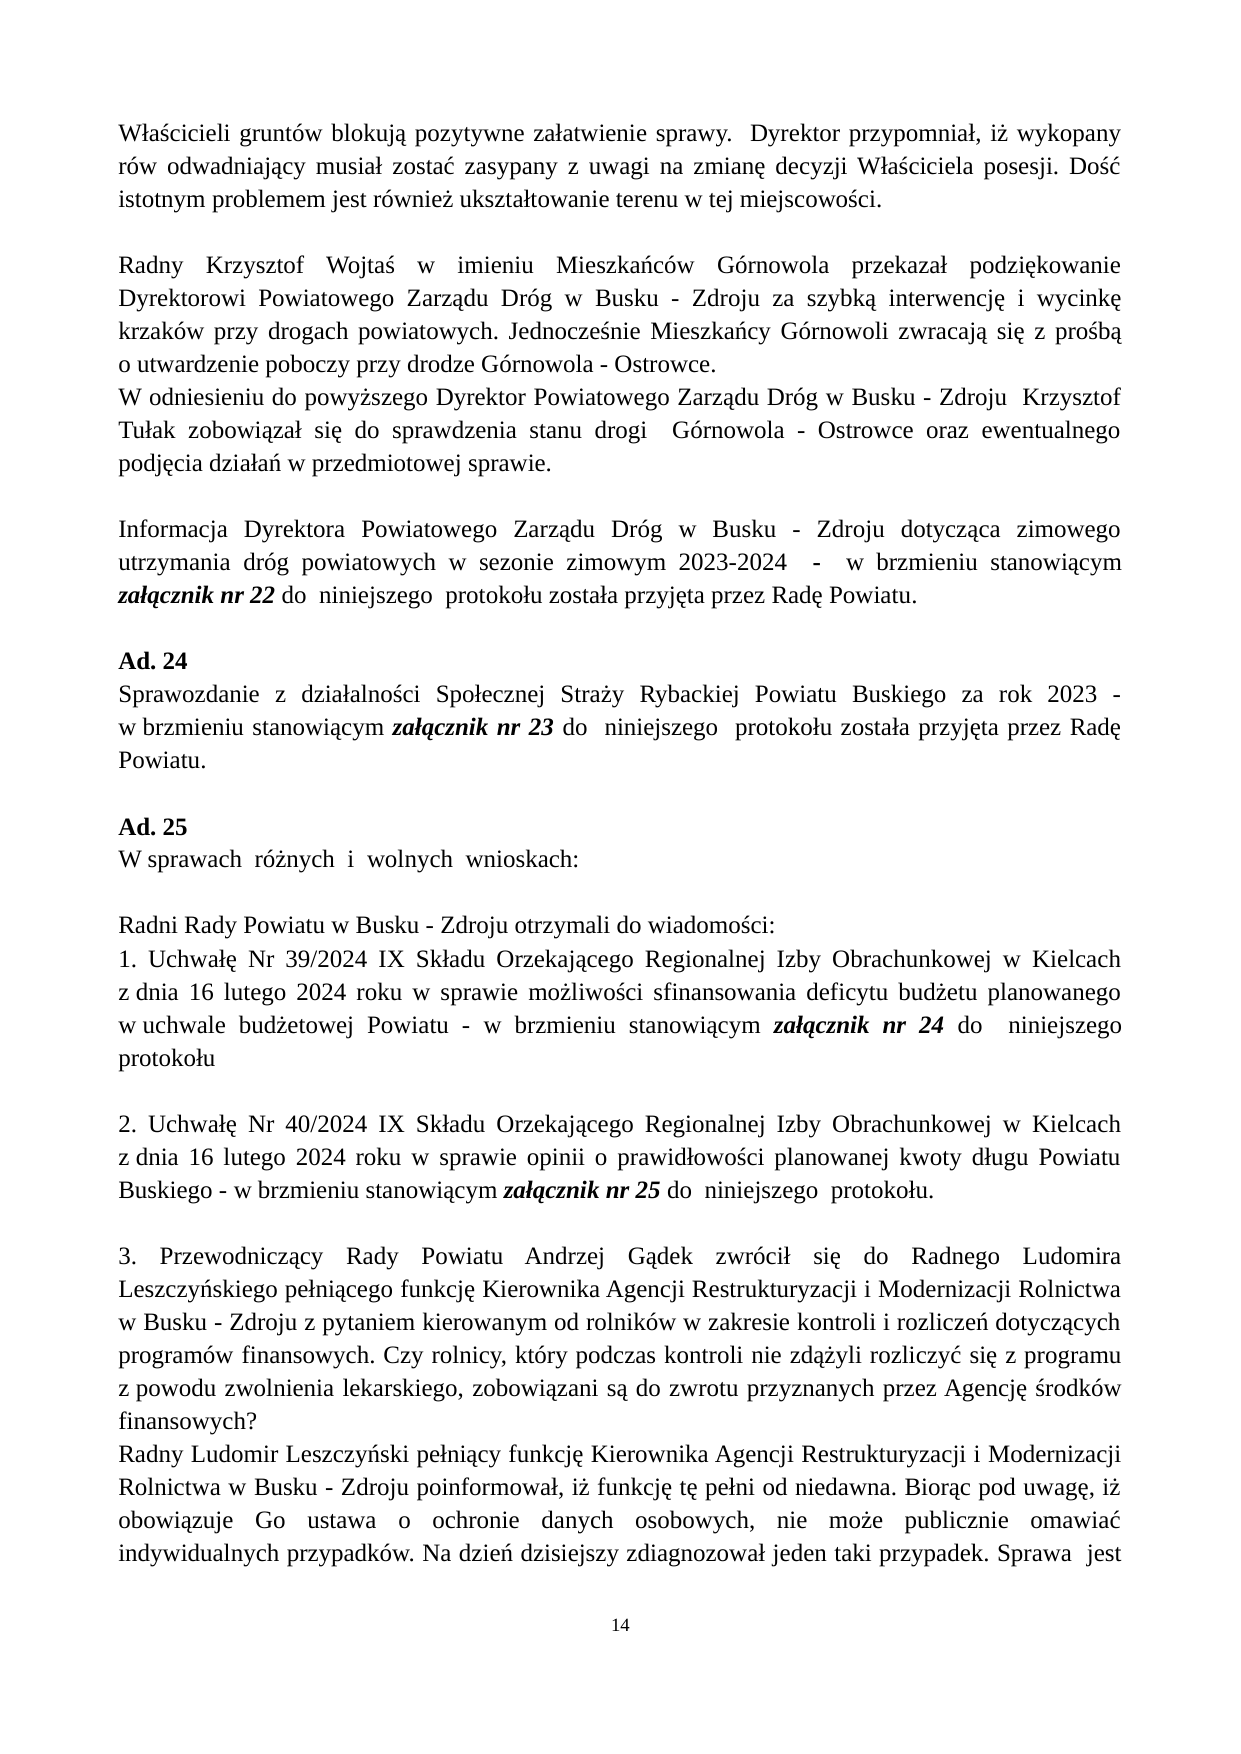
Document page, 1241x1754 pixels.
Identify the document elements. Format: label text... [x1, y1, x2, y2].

text Radni Rady Powiatu w Busku - Zdroju otrzymali do wiadomości: [118, 911, 1122, 939]
text 3. Przewodniczący Rady Powiatu Andrzej Gądek zwrócił się do Radnego Ludomira Leszczyńskiego pełniącego funkcję Kierownika Agencji Restrukturyzacji i Modernizacji Rolnictwa w Busku - Zdroju z pytaniem kierowanym od rolników w zakresie kontroli i rozliczeń dotyczących programów finansowych. Czy rolnicy, który podczas kontroli nie zdążyli rozliczyć się z programu z powodu zwolnienia lekarskiego, zobowiązani są do zwrotu przyznanych przez Agencję środków finansowych? [118, 1241, 1122, 1435]
text 2. Uchwałę Nr 40/2024 IX Składu Orzekającego Regionalnej Izby Obrachunkowej w Kielcach z dnia 16 lutego 2024 roku w sprawie opinii o prawidłowości planowanej kwoty długu Powiatu Buskiego - w brzmieniu stanowiącym załącznik nr 25 do niniejszego protokołu. [118, 1109, 1122, 1203]
list Radny Krzysztof Wojtaś w imieniu Mieszkańców Górnowola przekazał podziękowanie Dyrektorowi Powiatowego Zarządu Dróg w Busku - Zdroju za szybką interwencję i wycinkę krzaków przy drogach powiatowych. Jednocześnie Mieszkańcy Górnowoli zwracają się z prośbą o utwardzenie poboczy przy drodze Górnowola - Ostrowce. [118, 250, 1122, 378]
list Informacja Dyrektora Powiatowego Zarządu Dróg w Busku - Zdroju dotycząca zimowego utrzymania dróg powiatowych w sezonie zimowym 2023-2024 - w brzmieniu stanowiącym załącznik nr 22 do niniejszego protokołu została przyjęta przez Radę Powiatu. [118, 514, 1122, 609]
list W odniesieniu do powyższego Dyrektor Powiatowego Zarządu Dróg w Busku - Zdroju Krzysztof Tułak zobowiązał się do sprawdzenia stanu drogi Górnowola - Ostrowce oraz ewentualnego podjęcia działań w przedmiotowej sprawie. [118, 382, 1122, 477]
text Ad. 25 [118, 812, 1122, 840]
list Sprawozdanie z działalności Społecznej Straży Rybackiej Powiatu Buskiego za rok 2023 - w brzmieniu stanowiącym załącznik nr 23 do niniejszego protokołu została przyjęta przez Radę Powiatu. [118, 679, 1122, 774]
text 1. Uchwałę Nr 39/2024 IX Składu Orzekającego Regionalnej Izby Obrachunkowej w Kielcach z dnia 16 lutego 2024 roku w sprawie możliwości sfinansowania deficytu budżetu planowanego w uchwale budżetowej Powiatu - w brzmieniu stanowiącym załącznik nr 24 do niniejszego protokołu [118, 944, 1122, 1071]
text W sprawach różnych i wolnych wnioskach: [118, 844, 1122, 873]
text Ad. 24 [118, 646, 1122, 675]
text Radny Ludomir Leszczyński pełniący funkcję Kierownika Agencji Restrukturyzacji i Modernizacji Rolnictwa w Busku - Zdroju poinformował, iż funkcję tę pełni od niedawna. Biorąc pod uwagę, iż obowiązuje Go ustawa o ochronie danych osobowych, nie może publicznie omawiać indywidualnych przypadków. Na dzień dzisiejszy zdiagnozował jeden taki przypadek. Sprawa jest [118, 1439, 1122, 1567]
list Właścicieli gruntów blokują pozytywne załatwienie sprawy. Dyrektor przypomniał, iż wykopany rów odwadniający musiał zostać zasypany z uwagi na zmianę decyzji Właściciela posesji. Dość istotnym problemem jest również ukształtowanie terenu w tej miejscowości. [118, 118, 1122, 213]
